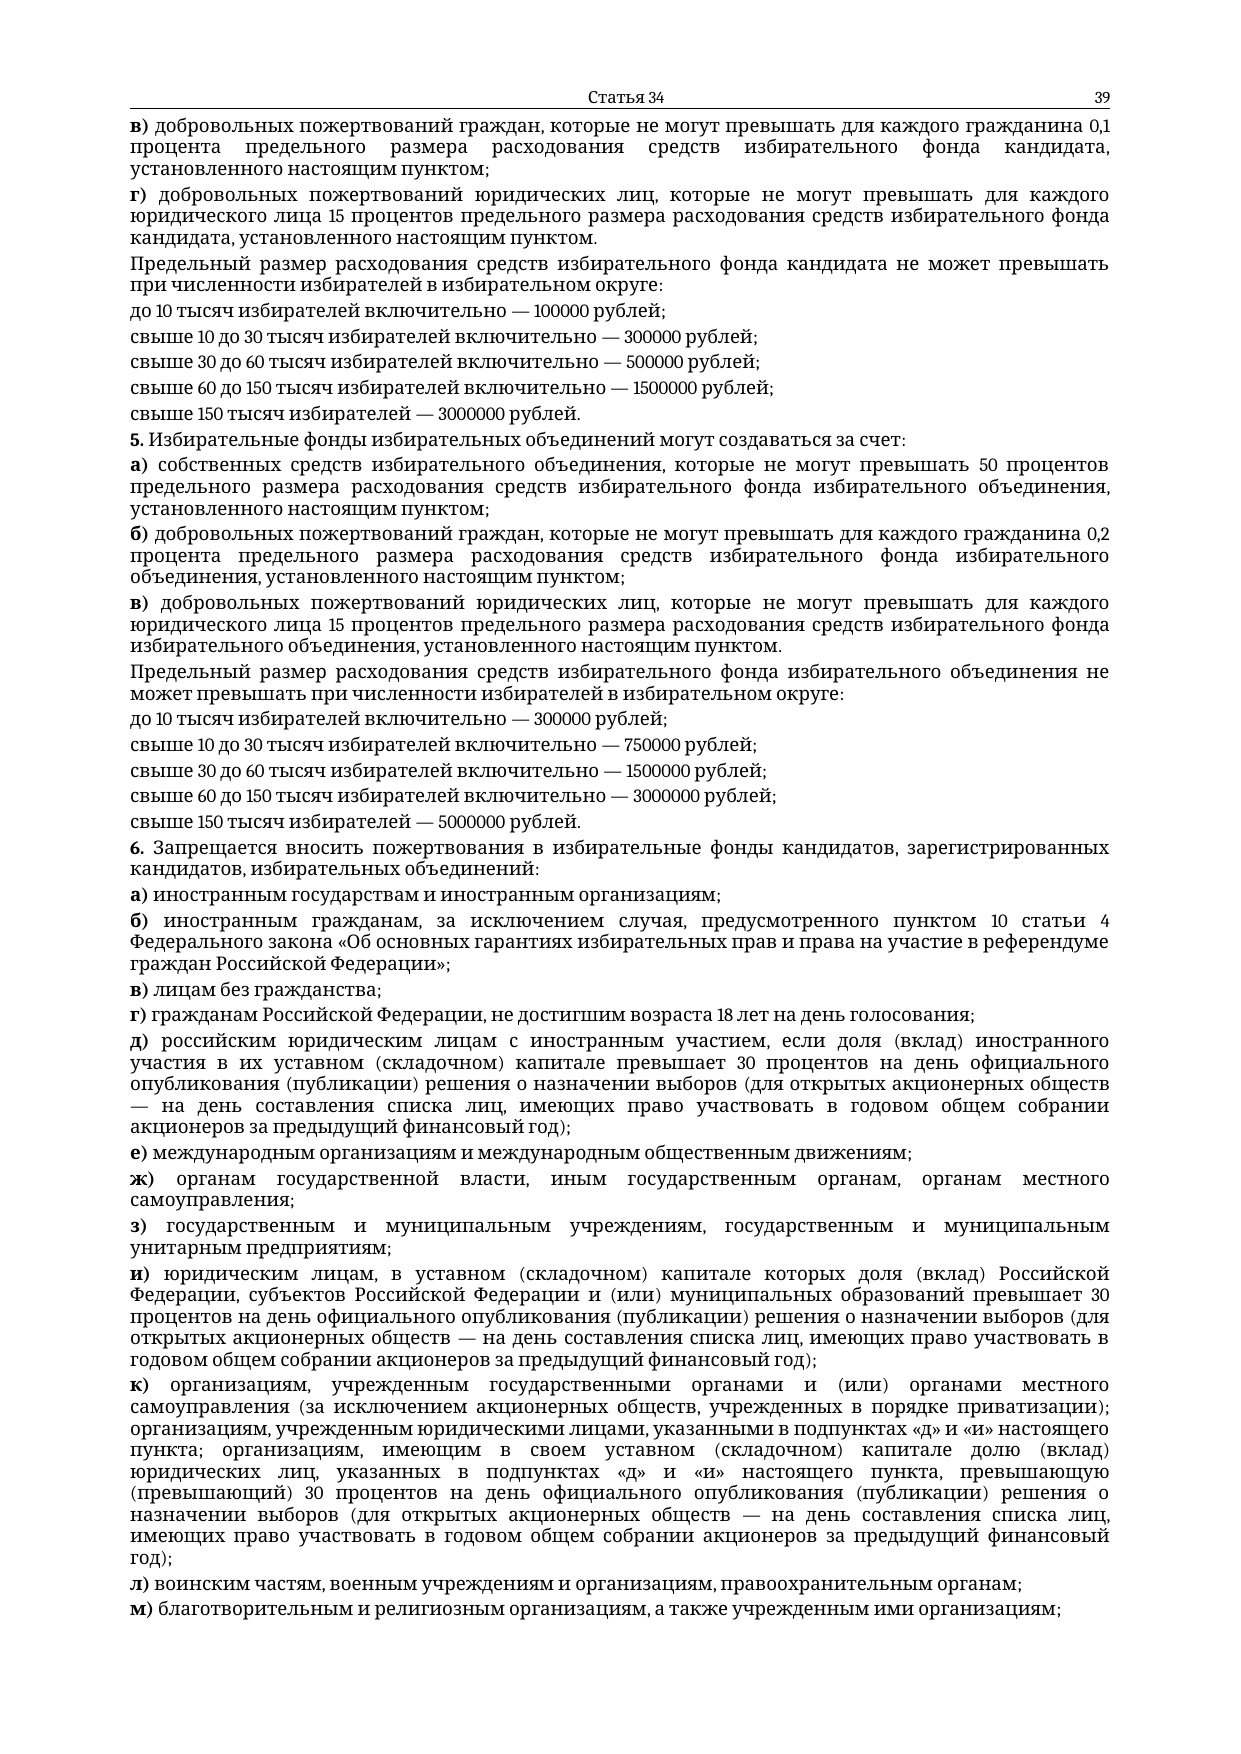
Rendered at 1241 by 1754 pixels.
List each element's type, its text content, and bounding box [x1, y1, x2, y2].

text Предельный размер расходования средств избирательного фонда избирательного объединения не может превышать при численности избирателей в избирательном округе: [130, 661, 1110, 704]
text м) благотворительным и религиозным организациям, а также учрежденным ими организациям; [130, 1599, 1110, 1621]
text свыше 150 тысяч избирателей — 5000000 рублей. [130, 812, 1110, 833]
text з) государственным и муниципальным учреждениям, государственным и муниципальным унитарным предприятиям; [130, 1216, 1110, 1259]
text а) иностранным государствам и иностранным организациям; [130, 885, 1110, 906]
text д) российским юридическим лицам с иностранным участием, если доля (вклад) иностранного участия в их уставном (складочном) капитале превышает 30 процентов на день официального опубликования (публикации) решения о назначении выборов (для открытых акционерных обществ — на день составления списка лиц, имеющих право участвовать в годовом общем собрании акционеров за предыдущий финансовый год); [130, 1031, 1110, 1138]
text в) лицам без гражданства; [130, 979, 1110, 1001]
text свыше 150 тысяч избирателей — 3000000 рублей. [130, 403, 1110, 425]
text до 10 тысяч избирателей включительно — 300000 рублей; [130, 709, 1110, 730]
text г) гражданам Российской Федерации, не достигшим возраста 18 лет на день голосования; [130, 1005, 1110, 1027]
text в) добровольных пожертвований граждан, которые не могут превышать для каждого гражданина 0,1 процента предельного размера расходования средств избирательного фонда кандидата, установленного настоящим пунктом; [130, 116, 1110, 180]
text 5. Избирательные фонды избирательных объединений могут создаваться за счет: [130, 429, 1110, 451]
text б) иностранным гражданам, за исключением случая, предусмотренного пунктом 10 статьи 4 Федерального закона «Об основных гарантиях избирательных прав и права на участие в референдуме граждан Российской Федерации»; [130, 910, 1110, 975]
text свыше 60 до 150 тысяч избирателей включительно — 3000000 рублей; [130, 786, 1110, 807]
text свыше 30 до 60 тысяч избирателей включительно — 1500000 рублей; [130, 760, 1110, 782]
text Предельный размер расходования средств избирательного фонда кандидата не может превышать при численности избирателей в избирательном округе: [130, 253, 1110, 296]
text г) добровольных пожертвований юридических лиц, которые не могут превышать для каждого юридического лица 15 процентов предельного размера расходования средств избирательного фонда кандидата, установленного настоящим пунктом. [130, 184, 1110, 249]
text ж) органам государственной власти, иным государственным органам, органам местного самоуправления; [130, 1168, 1110, 1212]
text б) добровольных пожертвований граждан, которые не могут превышать для каждого гражданина 0,2 процента предельного размера расходования средств избирательного фонда избирательного объединения, установленного настоящим пунктом; [130, 524, 1110, 588]
text а) собственных средств избирательного объединения, которые не могут превышать 50 процентов предельного размера расходования средств избирательного фонда избирательного объединения, установленного настоящим пунктом; [130, 455, 1110, 519]
text л) воинским частям, военным учреждениям и организациям, правоохранительным органам; [130, 1573, 1110, 1595]
text 6. Запрещается вносить пожертвования в избирательные фонды кандидатов, зарегистрированных кандидатов, избирательных объединений: [130, 837, 1110, 881]
text свыше 60 до 150 тысяч избирателей включительно — 1500000 рублей; [130, 378, 1110, 399]
text е) международным организациям и международным общественным движениям; [130, 1143, 1110, 1164]
text свыше 10 до 30 тысяч избирателей включительно — 300000 рублей; [130, 326, 1110, 348]
text свыше 30 до 60 тысяч избирателей включительно — 500000 рублей; [130, 352, 1110, 373]
text к) организациям, учрежденным государственными органами и (или) органами местного самоуправления (за исключением акционерных обществ, учрежденных в порядке приватизации); организациям, учрежденным юридическими лицами, указанными в подпунктах «д» и «и» настоящего пункта; организациям, имеющим в своем уставном (складочном) капитале долю (вклад) юридических лиц, указанных в подпунктах «д» и «и» настоящего пункта, превышающую (превышающий) 30 процентов на день официального опубликования (публикации) решения о назначении выборов (для открытых акционерных обществ — на день составления списка лиц, имеющих право участвовать в годовом общем собрании акционеров за предыдущий финансовый год); [130, 1375, 1110, 1569]
text в) добровольных пожертвований юридических лиц, которые не могут превышать для каждого юридического лица 15 процентов предельного размера расходования средств избирательного фонда избирательного объединения, установленного настоящим пунктом. [130, 593, 1110, 657]
text свыше 10 до 30 тысяч избирателей включительно — 750000 рублей; [130, 734, 1110, 756]
text до 10 тысяч избирателей включительно — 100000 рублей; [130, 301, 1110, 322]
text и) юридическим лицам, в уставном (складочном) капитале которых доля (вклад) Российской Федерации, субъектов Российской Федерации и (или) муниципальных образований превышает 30 процентов на день официального опубликования (публикации) решения о назначении выборов (для открытых акционерных обществ — на день составления списка лиц, имеющих право участвовать в годовом общем собрании акционеров за предыдущий финансовый год); [130, 1263, 1110, 1371]
